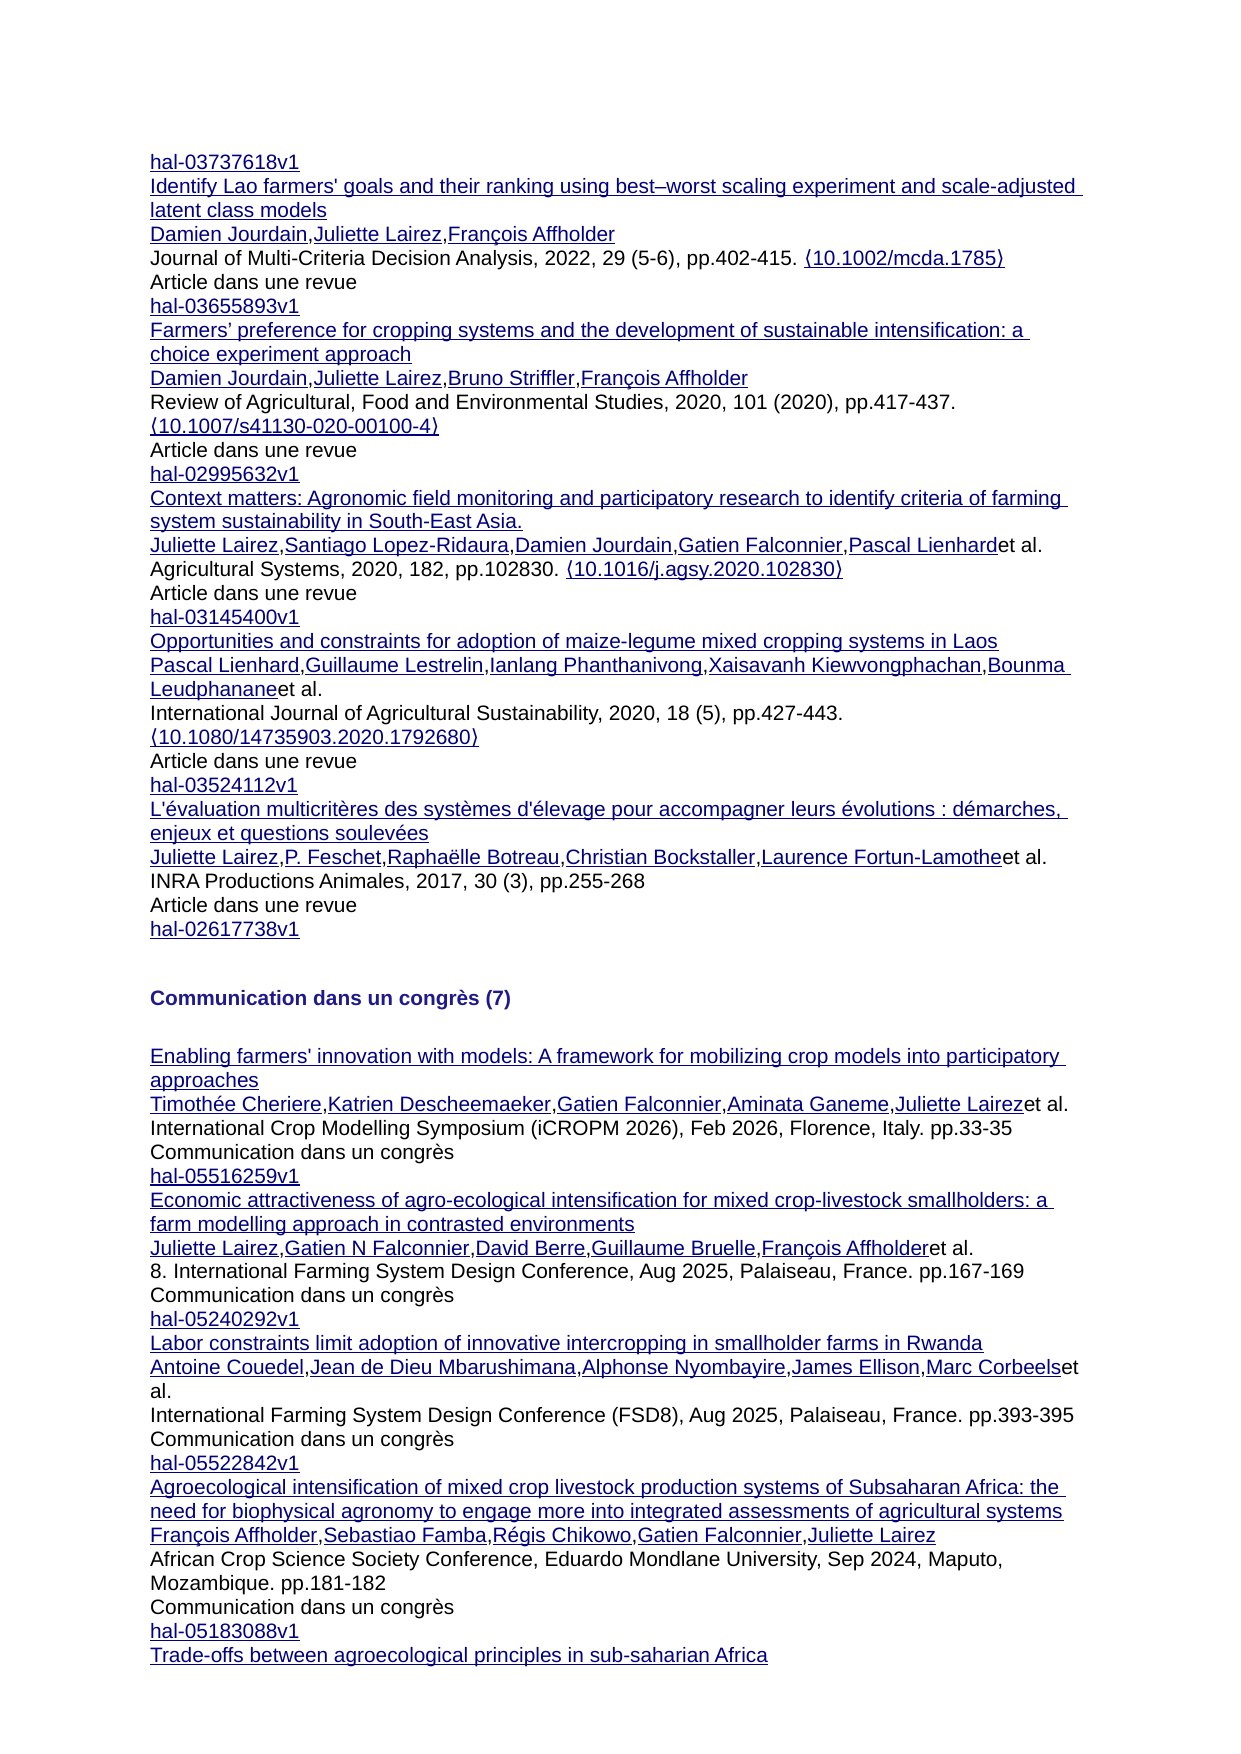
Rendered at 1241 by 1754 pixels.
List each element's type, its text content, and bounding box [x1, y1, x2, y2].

table_cell Opportunities and constraints for adoption of maize-legume mixed cropping systems in Laos Pascal Lienhard,Guillaume Lestrelin,Ianlang Phanthanivong,Xaisavanh Kiewvongphachan,Bounma Leudphananeet al. International Journal of Agricultural Sustainability, 2020, 18 (5), pp.427-443. ⟨10.1080/14735903.2020.1792680⟩ Article dans une revue hal-03524112v1 [150, 629, 1090, 797]
table_cell Agroecological intensification of mixed crop livestock production systems of Subsaharan Africa: the need for biophysical agronomy to engage more into integrated assessments of agricultural systems François Affholder,Sebastiao Famba,Régis Chikowo,Gatien Falconnier,Juliette Lairez African Crop Science Society Conference, Eduardo Mondlane University, Sep 2024, Maputo, Mozambique. pp.181-182 Communication dans un congrès hal-05183088v1 [150, 1475, 1090, 1643]
table_cell Labor constraints limit adoption of innovative intercropping in smallholder farms in Rwanda Antoine Couedel,Jean de Dieu Mbarushimana,Alphonse Nyombayire,James Ellison,Marc Corbeelset al. International Farming System Design Conference (FSD8), Aug 2025, Palaiseau, France. pp.393-395 Communication dans un congrès hal-05522842v1 [150, 1331, 1090, 1475]
subtitle Communication dans un congrès (7) [150, 985, 1090, 1009]
table_cell Farmers’ preference for cropping systems and the development of sustainable intensification: a choice experiment approach Damien Jourdain,Juliette Lairez,Bruno Striffler,François Affholder Review of Agricultural, Food and Environmental Studies, 2020, 101 (2020), pp.417-437. ⟨10.1007/s41130-020-00100-4⟩ Article dans une revue hal-02995632v1 [150, 318, 1090, 485]
table_cell Economic attractiveness of agro-ecological intensification for mixed crop-livestock smallholders: a farm modelling approach in contrasted environments Juliette Lairez,Gatien N Falconnier,David Berre,Guillaume Bruelle,François Affholderet al. 8. International Farming System Design Conference, Aug 2025, Palaiseau, France. pp.167-169 Communication dans un congrès hal-05240292v1 [150, 1188, 1090, 1331]
table_cell Identify Lao farmers' goals and their ranking using best–worst scaling experiment and scale‐adjusted latent class models Damien Jourdain,Juliette Lairez,François Affholder Journal of Multi-Criteria Decision Analysis, 2022, 29 (5-6), pp.402-415. ⟨10.1002/mcda.1785⟩ Article dans une revue hal-03655893v1 [150, 174, 1090, 318]
table_cell Context matters: Agronomic field monitoring and participatory research to identify criteria of farming system sustainability in South-East Asia. Juliette Lairez,Santiago Lopez-Ridaura,Damien Jourdain,Gatien Falconnier,Pascal Lienhardet al. Agricultural Systems, 2020, 182, pp.102830. ⟨10.1016/j.agsy.2020.102830⟩ Article dans une revue hal-03145400v1 [150, 485, 1090, 629]
table_cell Trade-offs between agroecological principles in sub-saharian Africa [150, 1643, 1090, 1667]
table_header Enabling farmers' innovation with models: A framework for mobilizing crop models into participatory approaches Timothée Cheriere,Katrien Descheemaeker,Gatien Falconnier,Aminata Ganeme,Juliette Lairezet al. International Crop Modelling Symposium (iCROPM 2026), Feb 2026, Florence, Italy. pp.33-35 Communication dans un congrès hal-05516259v1 [150, 1044, 1090, 1187]
table_cell hal-03737618v1 [150, 150, 1090, 174]
table_cell L'évaluation multicritères des systèmes d'élevage pour accompagner leurs évolutions : démarches, enjeux et questions soulevées Juliette Lairez,P. Feschet,Raphaëlle Botreau,Christian Bockstaller,Laurence Fortun-Lamotheet al. INRA Productions Animales, 2017, 30 (3), pp.255-268 Article dans une revue hal-02617738v1 [150, 797, 1090, 941]
